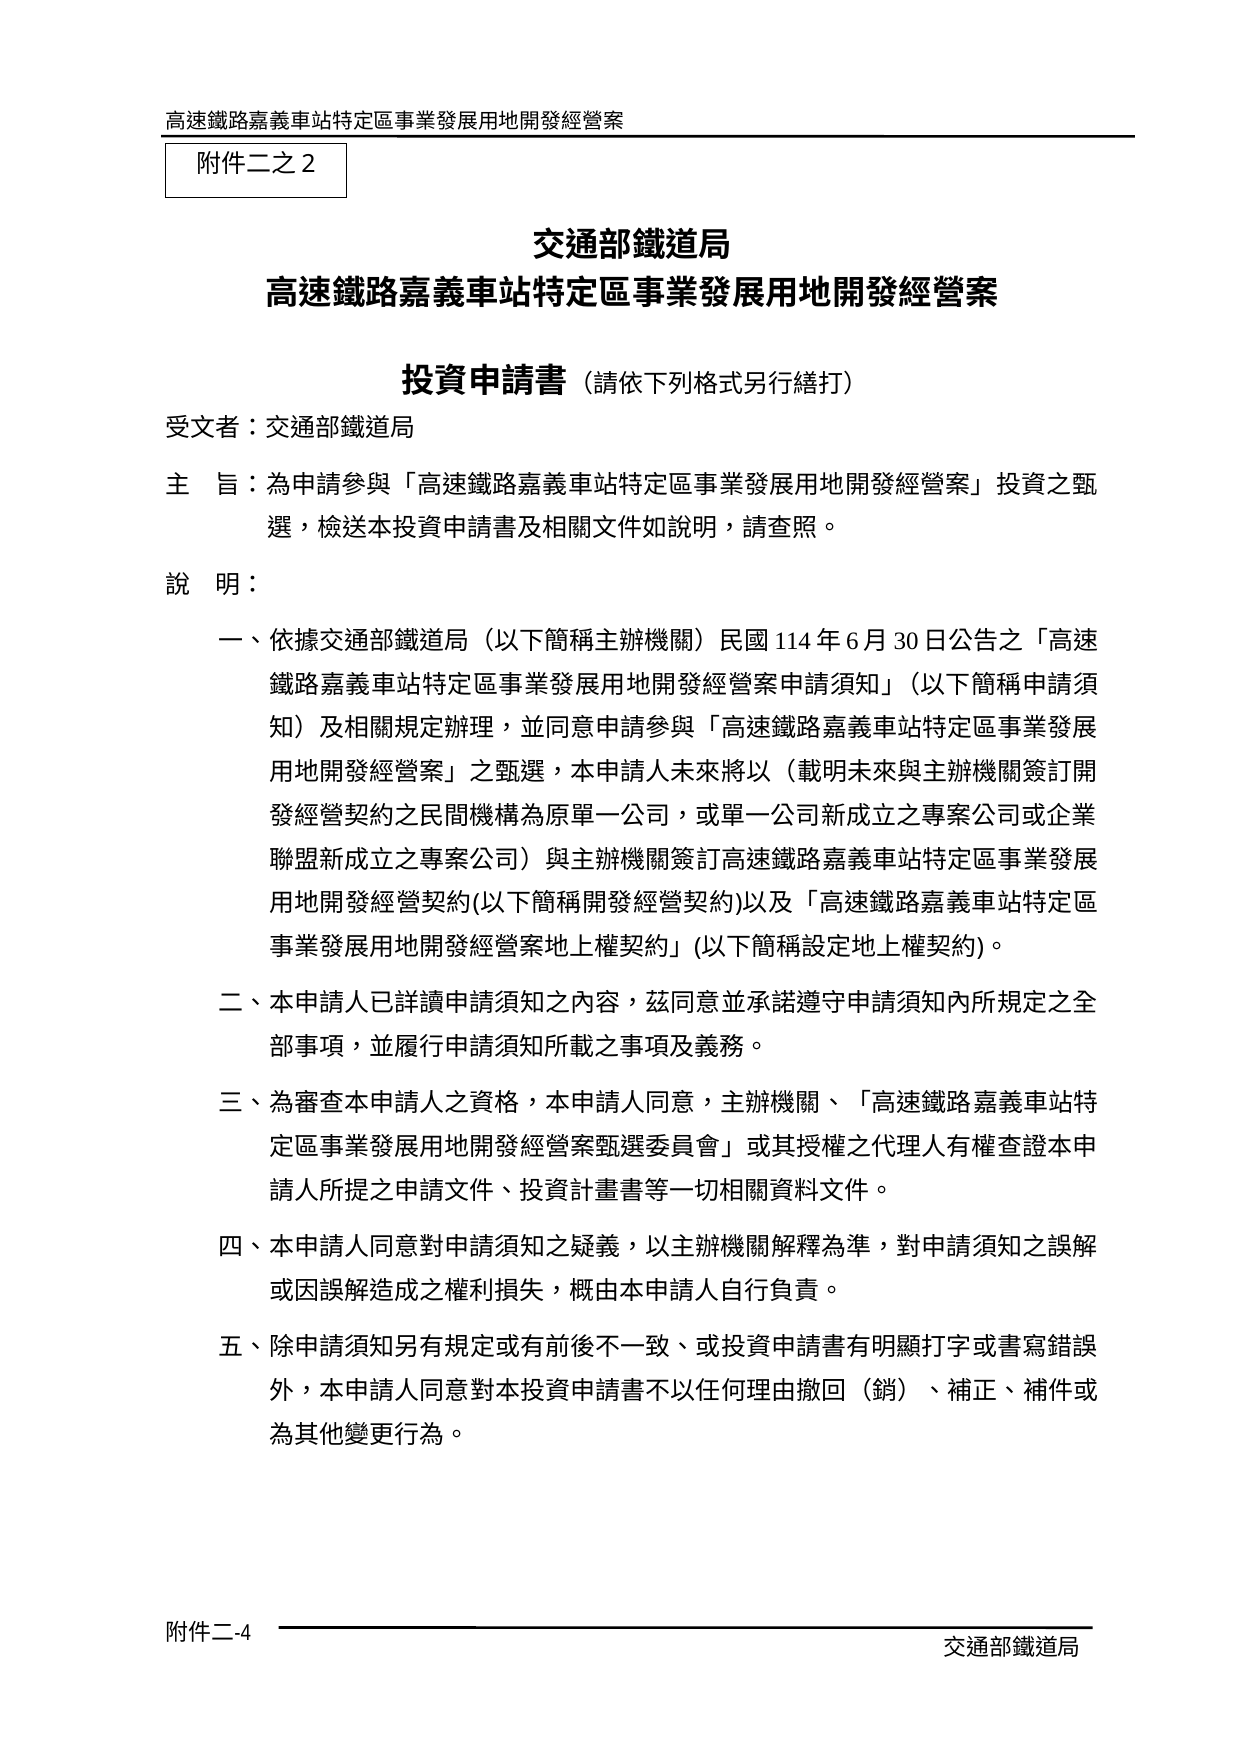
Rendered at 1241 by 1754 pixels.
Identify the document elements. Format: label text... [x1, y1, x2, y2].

text 高速鐵路嘉義車站特定區事業發展用地開發經營案 [165, 266, 1098, 314]
text 說 明： [165, 558, 1098, 602]
list 本申請人同意對申請須知之疑義，以主辦機關解釋為準，對申請須知之誤解或因誤解造成之權利損失，概由本申請人自行負責。 [218, 1221, 1098, 1308]
list 為審查本申請人之資格，本申請人同意，主辦機關、「高速鐵路嘉義車站特定區事業發展用地開發經營案甄選委員會」或其授權之代理人有權查證本申請人所提之申請文件、投資計畫書等一切相關資料文件。 [218, 1077, 1098, 1208]
text 受文者：交通部鐵道局 [165, 402, 1098, 446]
list 依據交通部鐵道局（以下簡稱主辦機關）民國114年6月30日公告之「高速鐵路嘉義車站特定區事業發展用地開發經營案申請須知」（以下簡稱申請須知）及相關規定辦理，並同意申請參與「高速鐵路嘉義車站特定區事業發展用地開發經營案」之甄選，本申請人未來將以（載明未來與主辦機關簽訂開發經營契約之民間機構為原單一公司，或單一公司新成立之專案公司或企業聯盟新成立之專案公司）與主辦機關簽訂高速鐵路嘉義車站特定區事業發展用地開發經營契約(以下簡稱開發經營契約)以及「高速鐵路嘉義車站特定區事業發展用地開發經營案地上權契約」(以下簡稱設定地上權契約)。 [218, 614, 1098, 964]
text 交通部鐵道局 [165, 218, 1098, 266]
text 附件二之2 [166, 144, 346, 180]
list 本申請人已詳讀申請須知之內容，茲同意並承諾遵守申請須知內所規定之全部事項，並履行申請須知所載之事項及義務。 [218, 977, 1098, 1064]
list 除申請須知另有規定或有前後不一致、或投資申請書有明顯打字或書寫錯誤外，本申請人同意對本投資申請書不以任何理由撤回（銷）、補正、補件或為其他變更行為。 [218, 1321, 1098, 1452]
text 主 旨：為申請參與「高速鐵路嘉義車站特定區事業發展用地開發經營案」投資之甄選，檢送本投資申請書及相關文件如說明，請查照。 [165, 458, 1098, 546]
text 投資申請書（請依下列格式另行繕打） [165, 352, 1104, 402]
